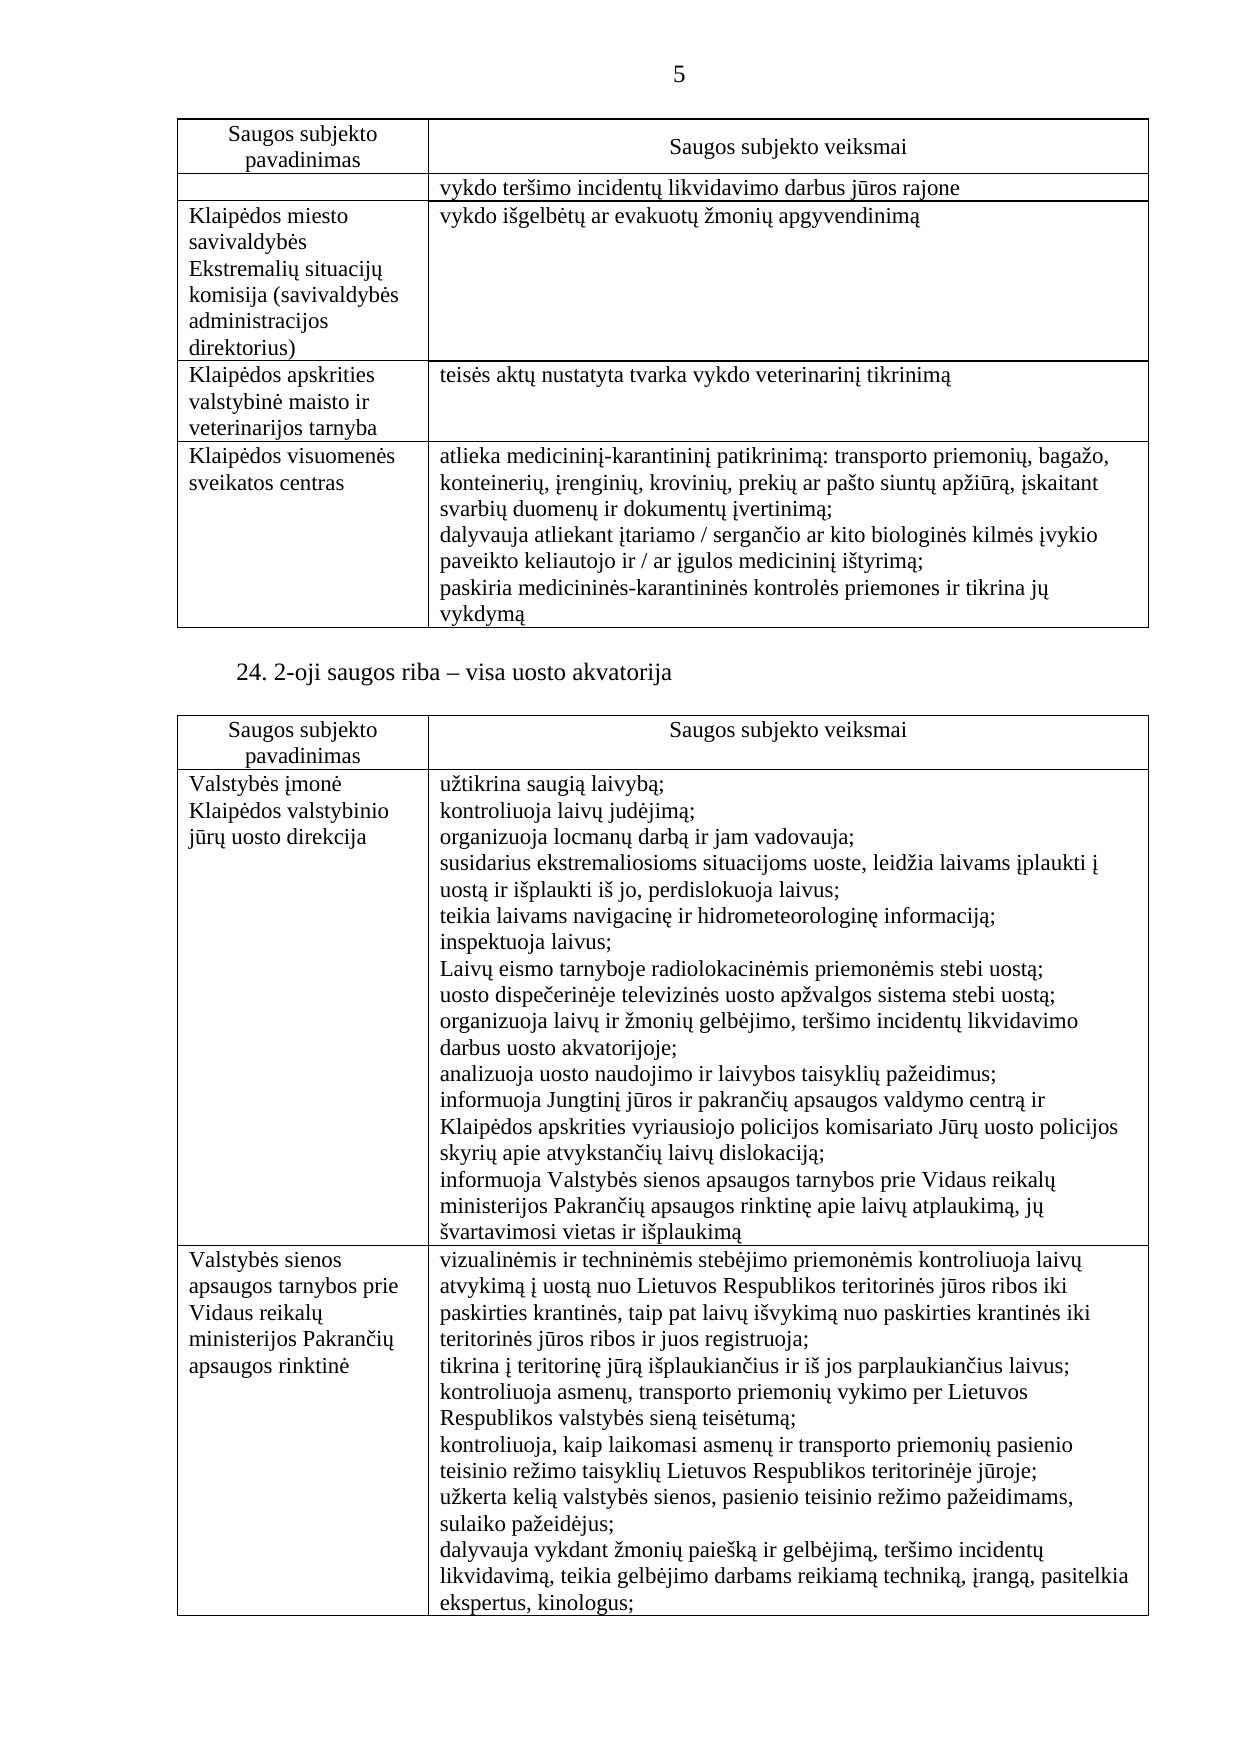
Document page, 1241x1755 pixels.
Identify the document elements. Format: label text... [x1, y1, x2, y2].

table_cell teisės aktų nustatyta tvarka vykdo veterinarinį tikrinimą [429, 362, 1148, 441]
table_cell Valstybės įmonė Klaipėdos valstybinio jūrų uosto direkcija [178, 770, 428, 1245]
text 24. 2-oji saugos riba – visa uosto akvatorija [177, 657, 1181, 686]
table_cell užtikrina saugią laivybą; kontroliuoja laivų judėjimą; organizuoja locmanų darbą ir jam vadovauja; susidarius ekstremaliosioms situacijoms uoste, leidžia laivams įplaukti į uostą ir išplaukti iš jo, perdislokuoja laivus; teikia laivams navigacinę ir hidrometeorologinę informaciją; inspektuoja laivus; Laivų eismo tarnyboje radiolokacinėmis priemonėmis stebi uostą; uosto dispečerinėje televizinės uosto apžvalgos sistema stebi uostą; organizuoja laivų ir žmonių gelbėjimo, teršimo incidentų likvidavimo darbus uosto akvatorijoje; analizuoja uosto naudojimo ir laivybos taisyklių pažeidimus; informuoja Jungtinį jūros ir pakrančių apsaugos valdymo centrą ir Klaipėdos apskrities vyriausiojo policijos komisariato Jūrų uosto policijos skyrių apie atvykstančių laivų dislokaciją; informuoja Valstybės sienos apsaugos tarnybos prie Vidaus reikalų ministerijos Pakrančių apsaugos rinktinę apie laivų atplaukimą, jų švartavimosi vietas ir išplaukimą [429, 770, 1148, 1245]
table_cell Klaipėdos miesto savivaldybės Ekstremalių situacijų komisija (savivaldybės administracijos direktorius) [178, 201, 428, 360]
table_header Saugos subjekto veiksmai [429, 120, 1148, 172]
table_header Saugos subjekto veiksmai [429, 716, 1148, 769]
table_cell Klaipėdos visuomenės sveikatos centras [178, 442, 428, 627]
table_cell [178, 174, 428, 200]
table_cell vizualinėmis ir techninėmis stebėjimo priemonėmis kontroliuoja laivų atvykimą į uostą nuo Lietuvos Respublikos teritorinės jūros ribos iki paskirties krantinės, taip pat laivų išvykimą nuo paskirties krantinės iki teritorinės jūros ribos ir juos registruoja; tikrina į teritorinę jūrą išplaukiančius ir iš jos parplaukiančius laivus; kontroliuoja asmenų, transporto priemonių vykimo per Lietuvos Respublikos valstybės sieną teisėtumą; kontroliuoja, kaip laikomasi asmenų ir transporto priemonių pasienio teisinio režimo taisyklių Lietuvos Respublikos teritorinėje jūroje; užkerta kelią valstybės sienos, pasienio teisinio režimo pažeidimams, sulaiko pažeidėjus; dalyvauja vykdant žmonių paiešką ir gelbėjimą, teršimo incidentų likvidavimą, teikia gelbėjimo darbams reikiamą techniką, įrangą, pasitelkia ekspertus, kinologus; [429, 1246, 1148, 1615]
table_cell atlieka medicininį-karantininį patikrinimą: transporto priemonių, bagažo, konteinerių, įrenginių, krovinių, prekių ar pašto siuntų apžiūrą, įskaitant svarbių duomenų ir dokumentų įvertinimą; dalyvauja atliekant įtariamo / sergančio ar kito biologinės kilmės įvykio paveikto keliautojo ir / ar įgulos medicininį ištyrimą; paskiria medicininės-karantininės kontrolės priemones ir tikrina jų vykdymą [429, 442, 1148, 627]
table_cell vykdo teršimo incidentų likvidavimo darbus jūros rajone [429, 174, 1148, 200]
table_header Saugos subjekto pavadinimas [178, 716, 428, 769]
table_header Saugos subjekto pavadinimas [178, 120, 428, 172]
table_cell Valstybės sienos apsaugos tarnybos prie Vidaus reikalų ministerijos Pakrančių apsaugos rinktinė [178, 1246, 428, 1615]
table_cell Klaipėdos apskrities valstybinė maisto ir veterinarijos tarnyba [178, 361, 428, 441]
table_cell vykdo išgelbėtų ar evakuotų žmonių apgyvendinimą [429, 202, 1148, 360]
